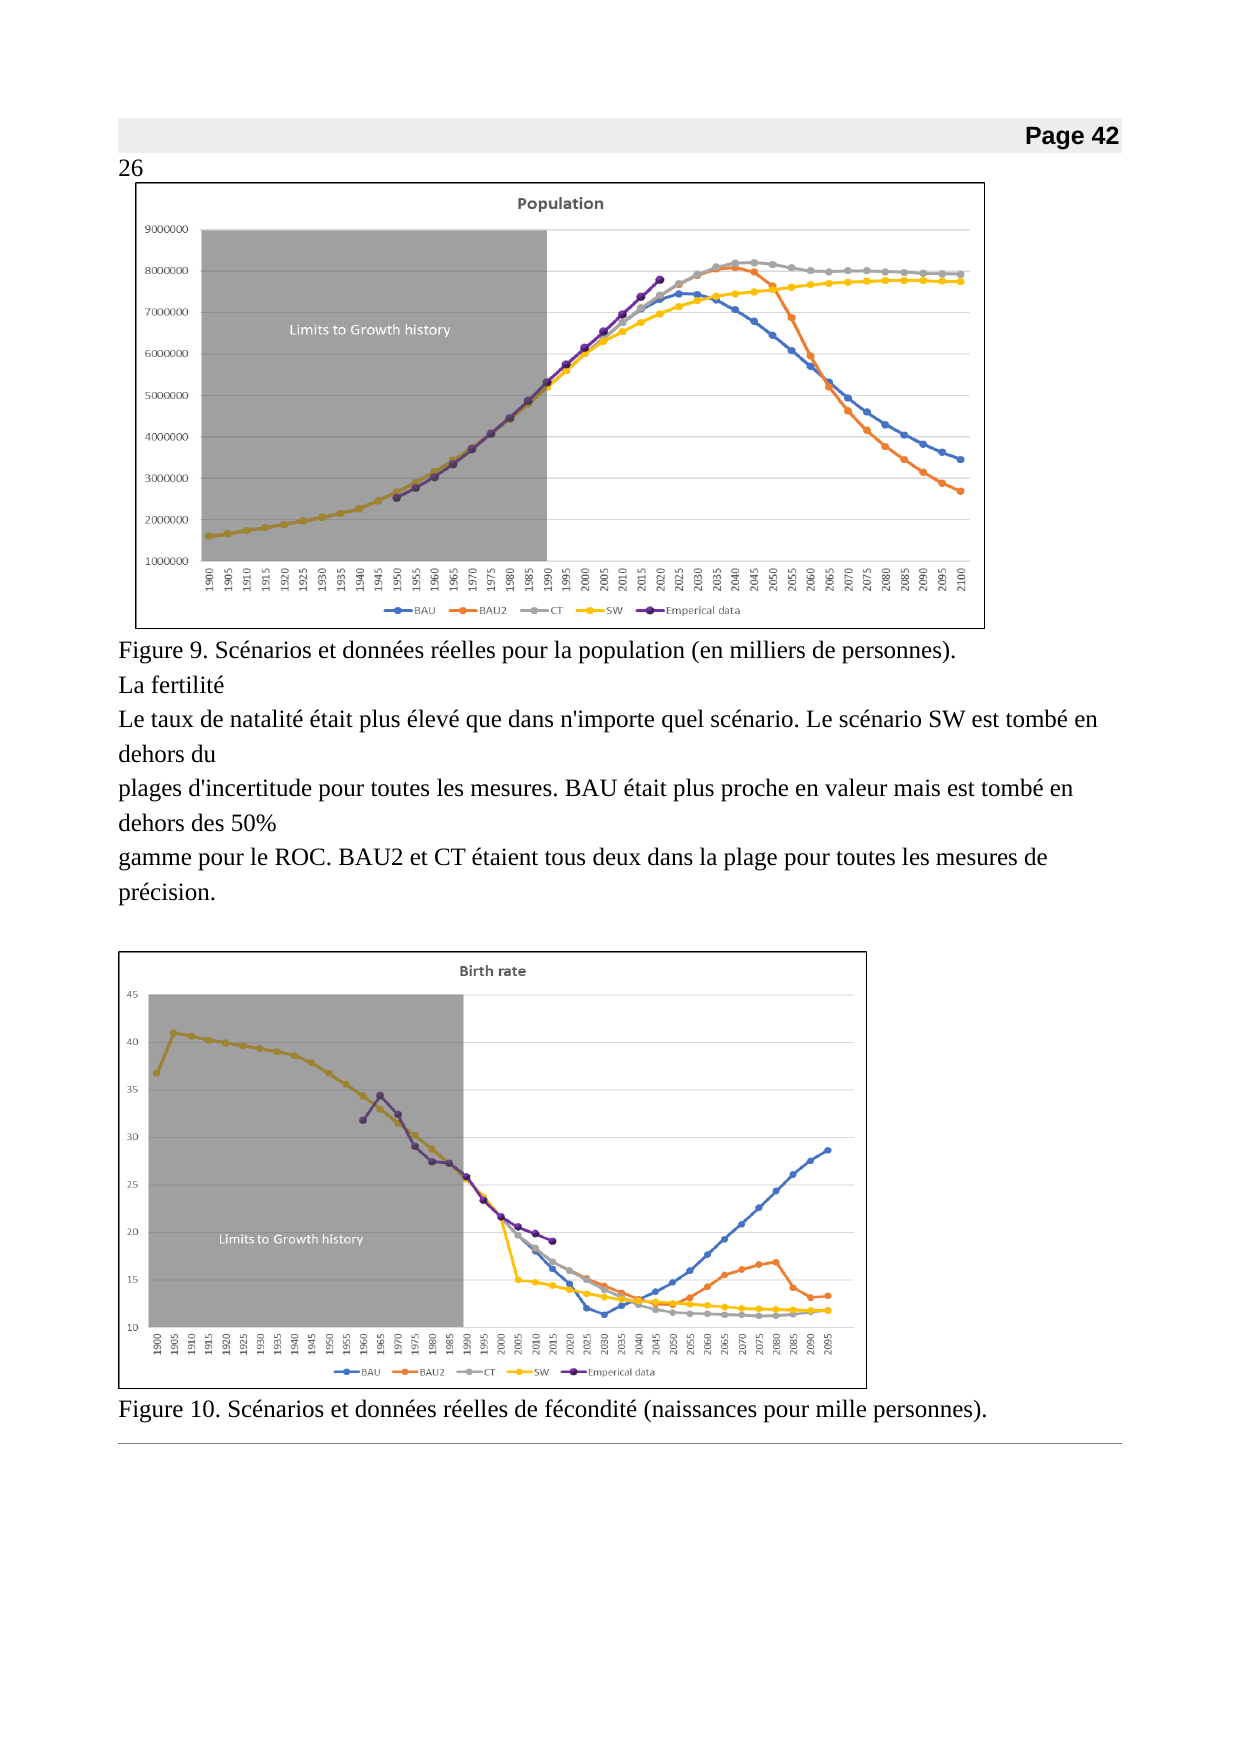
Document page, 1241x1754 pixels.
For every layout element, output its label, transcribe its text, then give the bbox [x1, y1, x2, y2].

text Figure 9. Scénarios et données réelles pour la population (en milliers de personnes). [118, 635, 1122, 664]
picture [118, 951, 867, 1389]
picture [135, 182, 985, 629]
text Figure 10. Scénarios et données réelles de fécondité (naissances pour mille personnes). [118, 1394, 1122, 1423]
text La fertilité [118, 670, 1122, 699]
text gamme pour le ROC. BAU2 et CT étaient tous deux dans la plage pour toutes les mesures de précision. [118, 842, 1122, 906]
text Le taux de natalité était plus élevé que dans n'importe quel scénario. Le scénario SW est tombé en dehors du [118, 704, 1122, 768]
text 26 [118, 153, 1122, 181]
text plages d'incertitude pour toutes les mesures. BAU était plus proche en valeur mais est tombé en dehors des 50% [118, 773, 1122, 837]
table_header Page 42 [118, 118, 1122, 153]
